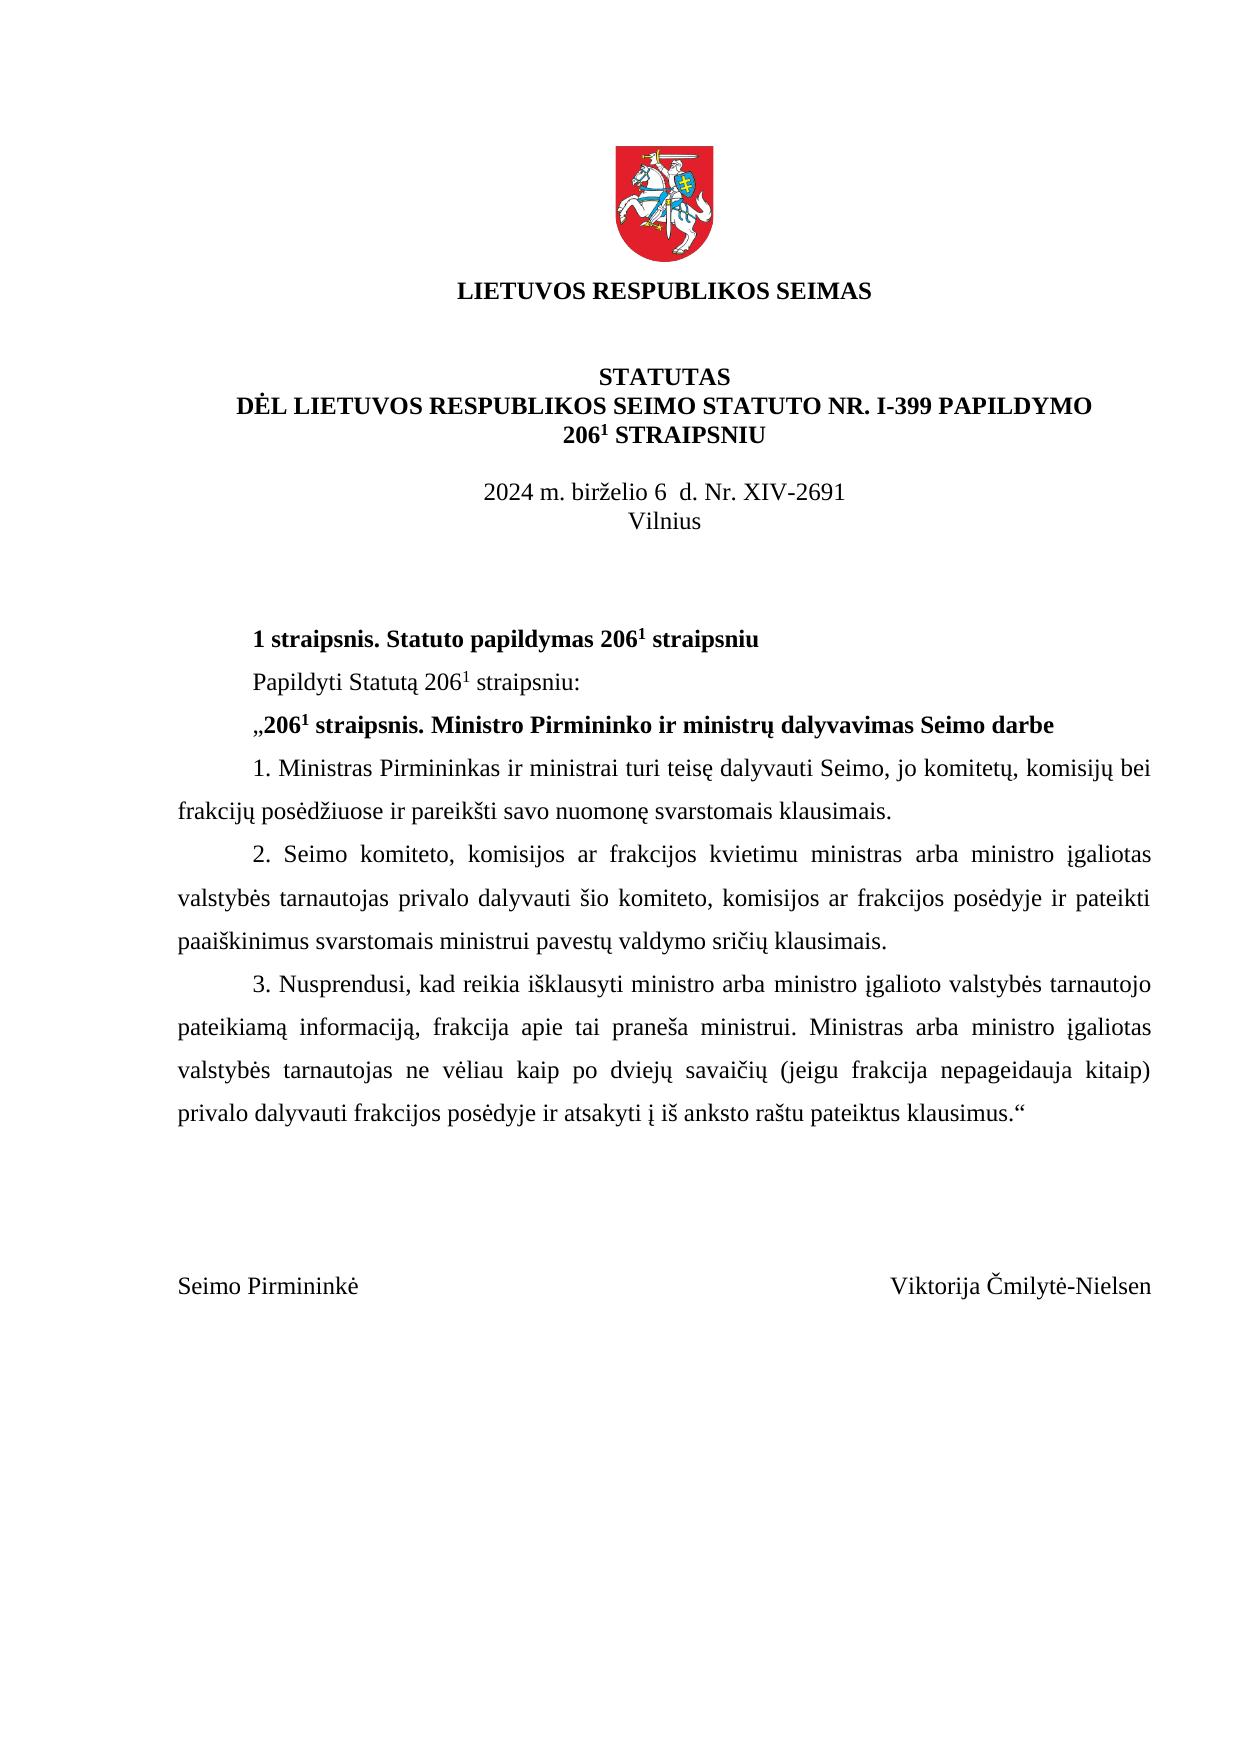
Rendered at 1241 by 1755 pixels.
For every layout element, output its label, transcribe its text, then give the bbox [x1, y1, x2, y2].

text 1 straipsnis. Statuto papildymas 2061 straipsniu [177, 624, 1152, 653]
text LIETUVOS RESPUBLIKOS SEIMAS [177, 276, 1152, 305]
text STATUTAS [177, 362, 1152, 391]
text Vilnius [177, 506, 1152, 535]
text 3. Nusprendusi, kad reikia išklausyti ministro arba ministro įgalioto valstybės tarnautojo pateikiamą informaciją, frakcija apie tai praneša ministrui. Ministras arba ministro įgaliotas valstybės tarnautojas ne vėliau kaip po dviejų savaičių (jeigu frakcija nepageidauja kitaip) privalo dalyvauti frakcijos posėdyje ir atsakyti į iš anksto raštu pateiktus klausimus.“ [177, 969, 1152, 1127]
text DĖL LIETUVOS RESPUBLIKOS SEIMO STATUTO NR. I-399 PAPILDYMO 2061 sTRAIPSNIU [177, 391, 1152, 448]
text 2. Seimo komiteto, komisijos ar frakcijos kvietimu ministras arba ministro įgaliotas valstybės tarnautojas privalo dalyvauti šio komiteto, komisijos ar frakcijos posėdyje ir pateikti paaiškinimus svarstomais ministrui pavestų valdymo sričių klausimais. [177, 839, 1152, 954]
text 2024 m. birželio 6 d. Nr. XIV-2691 [177, 477, 1152, 506]
text „2061 straipsnis. Ministro Pirmininko ir ministrų dalyvavimas Seimo darbe [177, 710, 1152, 739]
text 1. Ministras Pirmininkas ir ministrai turi teisę dalyvauti Seimo, jo komitetų, komisijų bei frakcijų posėdžiuose ir pareikšti savo nuomonę svarstomais klausimais. [177, 753, 1152, 825]
text Seimo Pirmininkė Viktorija Čmilytė-Nielsen [177, 1271, 1152, 1299]
text Papildyti Statutą 2061 straipsniu: [177, 667, 1152, 696]
